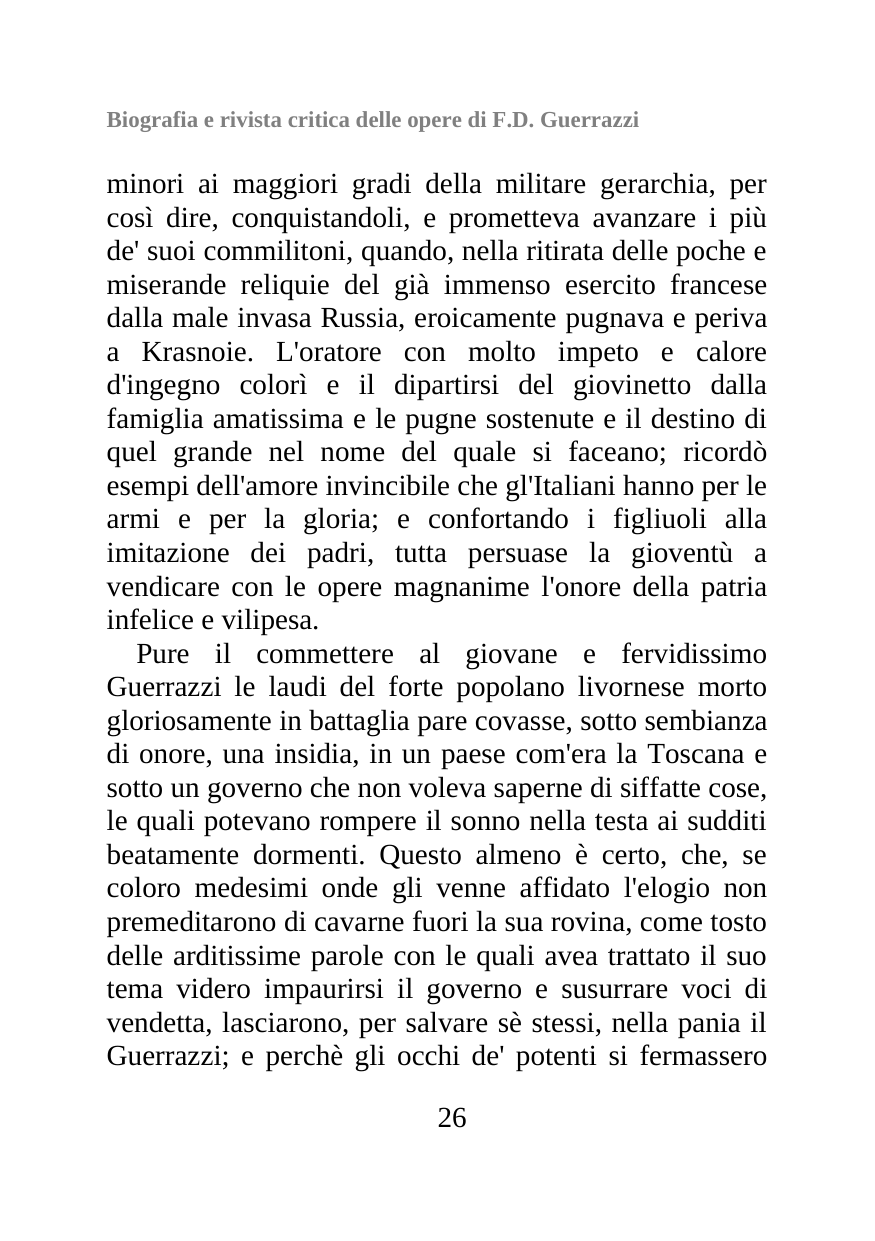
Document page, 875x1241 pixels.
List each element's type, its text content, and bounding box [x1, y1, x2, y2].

text Pure il commettere al giovane e fervidissimo Guerrazzi le laudi del forte popolano livornese morto gloriosamente in battaglia pare covasse, sotto sembianza di onore, una insidia, in un paese com'era la Toscana e sotto un governo che non voleva saperne di siffatte cose, le quali potevano rompere il sonno nella testa ai sudditi beatamente dormenti. Questo almeno è certo, che, se coloro medesimi onde gli venne affidato l'elogio non premeditarono di cavarne fuori la sua rovina, come tosto delle arditissime parole con le quali avea trattato il suo tema videro impaurirsi il governo e susurrare voci di vendetta, lasciarono, per salvare sè stessi, nella pania il Guerrazzi; e perchè gli occhi de' potenti si fermassero [106, 636, 768, 1072]
text minori ai maggiori gradi della militare gerarchia, per così dire, conquistandoli, e prometteva avanzare i più de' suoi commilitoni, quando, nella ritirata delle poche e miserande reliquie del già immenso esercito francese dalla male invasa Russia, eroicamente pugnava e periva a Krasnoie. L'oratore con molto impeto e calore d'ingegno colorì e il dipartirsi del giovinetto dalla famiglia amatissima e le pugne sostenute e il destino di quel grande nel nome del quale si faceano; ricordò esempi dell'amore invincibile che gl'Italiani hanno per le armi e per la gloria; e confortando i figliuoli alla imitazione dei padri, tutta persuase la gioventù a vendicare con le opere magnanime l'onore della patria infelice e vilipesa. [106, 166, 768, 636]
